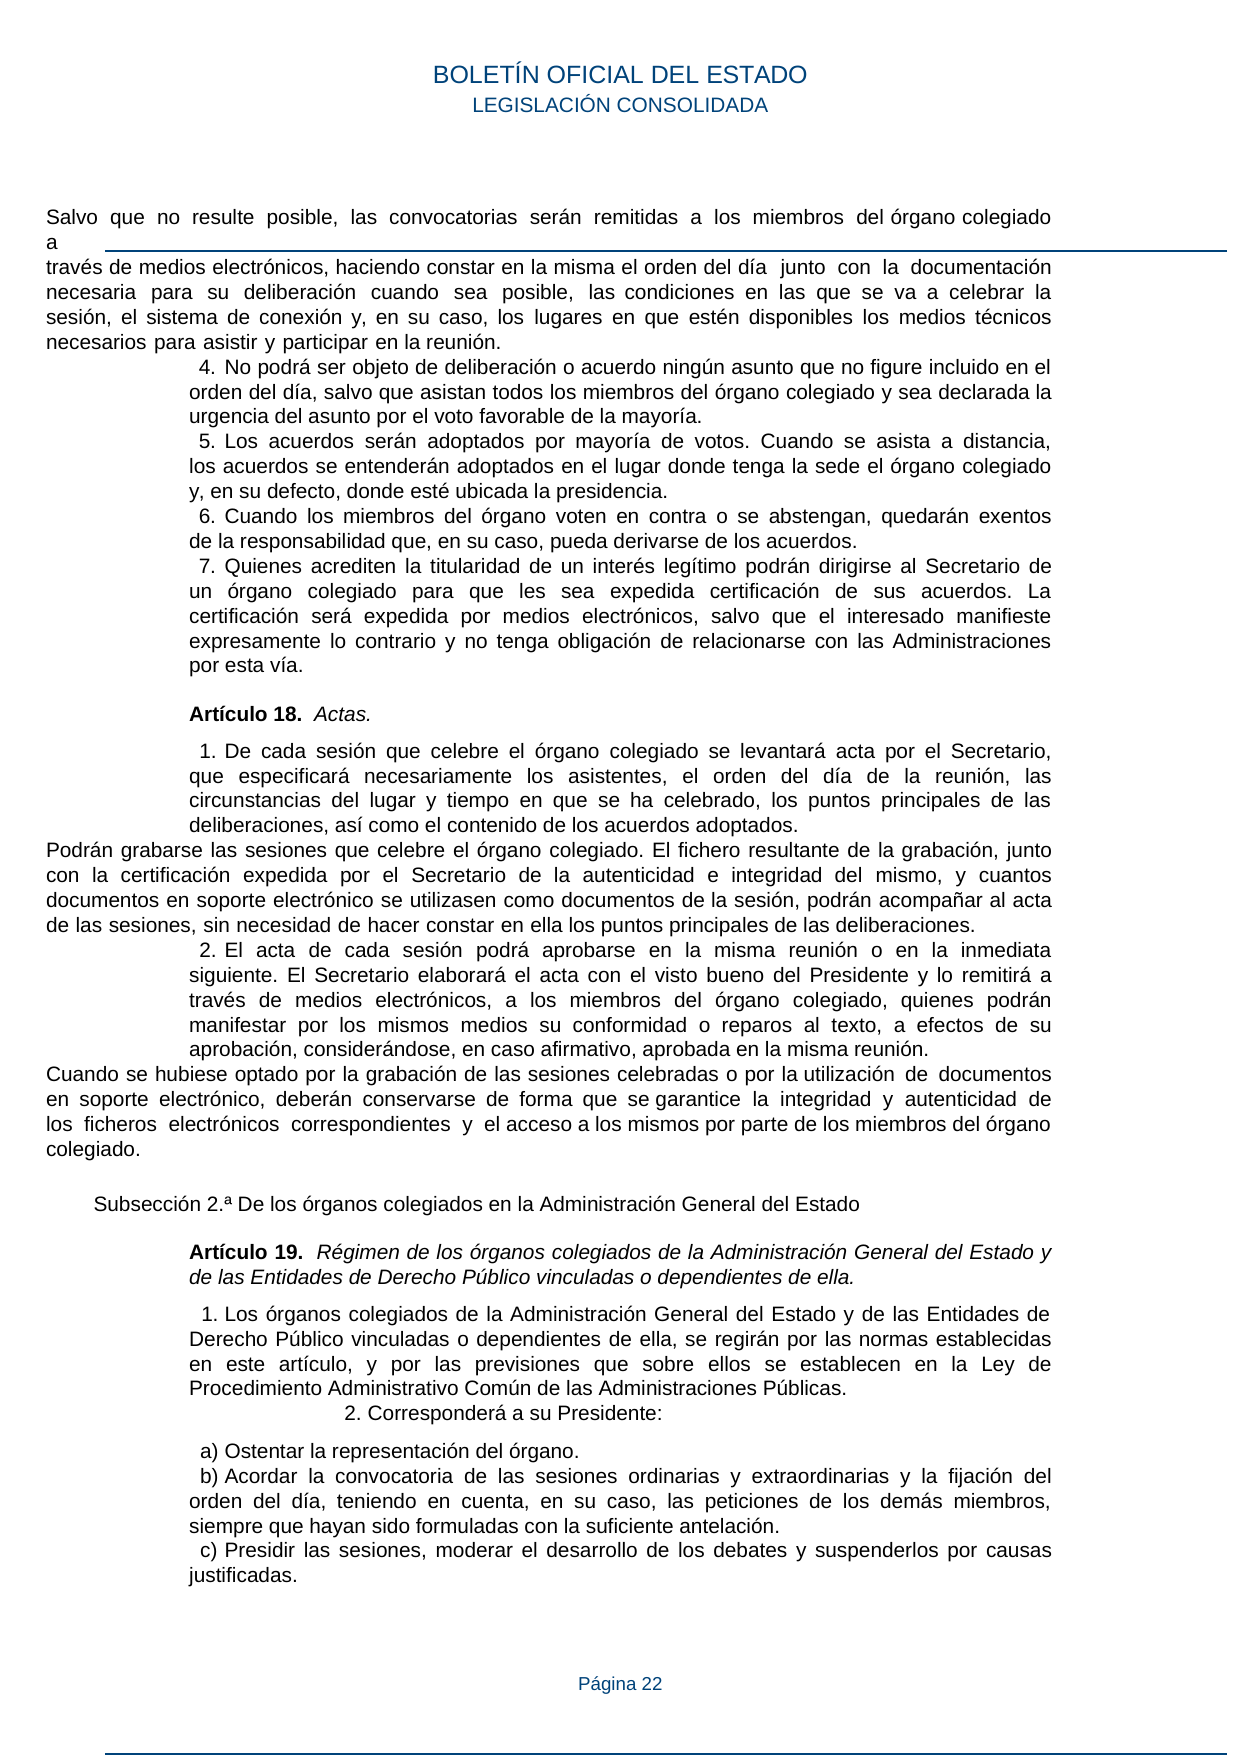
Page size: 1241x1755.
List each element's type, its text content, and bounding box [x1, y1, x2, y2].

text Podrán grabarse las sesiones que celebre el órgano colegiado. El fichero resultante de la grabación, junto con la certificación expedida por el Secretario de la autenticidad e integridad del mismo, y cuantos documentos en soporte electrónico se utilizasen como documentos de la sesión, podrán acompañar al acta de las sesiones, sin necesidad de hacer constar en ella los puntos principales de las deliberaciones. [46, 838, 1052, 937]
list El acta de cada sesión podrá aprobarse en la misma reunión o en la inmediata siguiente. El Secretario elaborará el acta con el visto bueno del Presidente y lo remitirá a través de medios electrónicos, a los miembros del órgano colegiado, quienes podrán manifestar por los mismos medios su conformidad o reparos al texto, a efectos de su aprobación, considerándose, en caso afirmativo, aprobada en la misma reunión. [164, 938, 1052, 1061]
list Cuando los miembros del órgano voten en contra o se abstengan, quedarán exentos de la responsabilidad que, en su caso, pueda derivarse de los acuerdos. [163, 504, 1052, 553]
text Subsección 2.ª De los órganos colegiados en la Administración General del Estado [46, 1191, 1195, 1215]
list Quienes acrediten la titularidad de un interés legítimo podrán dirigirse al Secretario de un órgano colegiado para que les sea expedida certificación de sus acuerdos. La certificación será expedida por medios electrónicos, salvo que el interesado manifieste expresamente lo contrario y no tenga obligación de relacionarse con las Administraciones por esta vía. [163, 554, 1052, 677]
list No podrá ser objeto de deliberación o acuerdo ningún asunto que no figure incluido en el orden del día, salvo que asistan todos los miembros del órgano colegiado y sea declarada la urgencia del asunto por el voto favorable de la mayoría. [163, 354, 1052, 428]
list Presidir las sesiones, moderar el desarrollo de los debates y suspenderlos por causas justificadas. [164, 1538, 1052, 1587]
list De cada sesión que celebre el órgano colegiado se levantará acta por el Secretario, que especificará necesariamente los asistentes, el orden del día de la reunión, las circunstancias del lugar y tiempo en que se ha celebrado, los puntos principales de las deliberaciones, así como el contenido de los acuerdos adoptados. [164, 738, 1052, 837]
list Acordar la convocatoria de las sesiones ordinarias y extraordinarias y la fijación del orden del día, teniendo en cuenta, en su caso, las peticiones de los demás miembros, siempre que hayan sido formuladas con la suficiente antelación. [164, 1464, 1052, 1537]
text Salvo que no resulte posible, las convocatorias serán remitidas a los miembros del órgano colegiado a través de medios electrónicos, haciendo constar en la misma el orden del día junto con la documentación necesaria para su deliberación cuando sea posible, las condiciones en las que se va a celebrar la sesión, el sistema de conexión y, en su caso, los lugares en que estén disponibles los medios técnicos necesarios para asistir y participar en la reunión. [46, 205, 1052, 354]
text Artículo 18. Actas. [189, 702, 1195, 726]
list Los acuerdos serán adoptados por mayoría de votos. Cuando se asista a distancia, los acuerdos se entenderán adoptados en el lugar donde tenga la sede el órgano colegiado y, en su defecto, donde esté ubicada la presidencia. [163, 429, 1052, 503]
list Ostentar la representación del órgano. [164, 1439, 1195, 1463]
text Artículo 19. Régimen de los órganos colegiados de la Administración General del Estado y de las Entidades de Derecho Público vinculadas o dependientes de ella. [189, 1240, 1066, 1289]
list Los órganos colegiados de la Administración General del Estado y de las Entidades de Derecho Público vinculadas o dependientes de ella, se regirán por las normas establecidas en este artículo, y por las previsiones que sobre ellos se establecen en la Ley de Procedimiento Administrativo Común de las Administraciones Públicas. [166, 1302, 1052, 1400]
text Cuando se hubiese optado por la grabación de las sesiones celebradas o por la utilización de documentos en soporte electrónico, deberán conservarse de forma que se garantice la integridad y autenticidad de los ficheros electrónicos correspondientes y el acceso a los mismos por parte de los miembros del órgano colegiado. [46, 1062, 1052, 1161]
list Corresponderá a su Presidente: [344, 1401, 1195, 1425]
